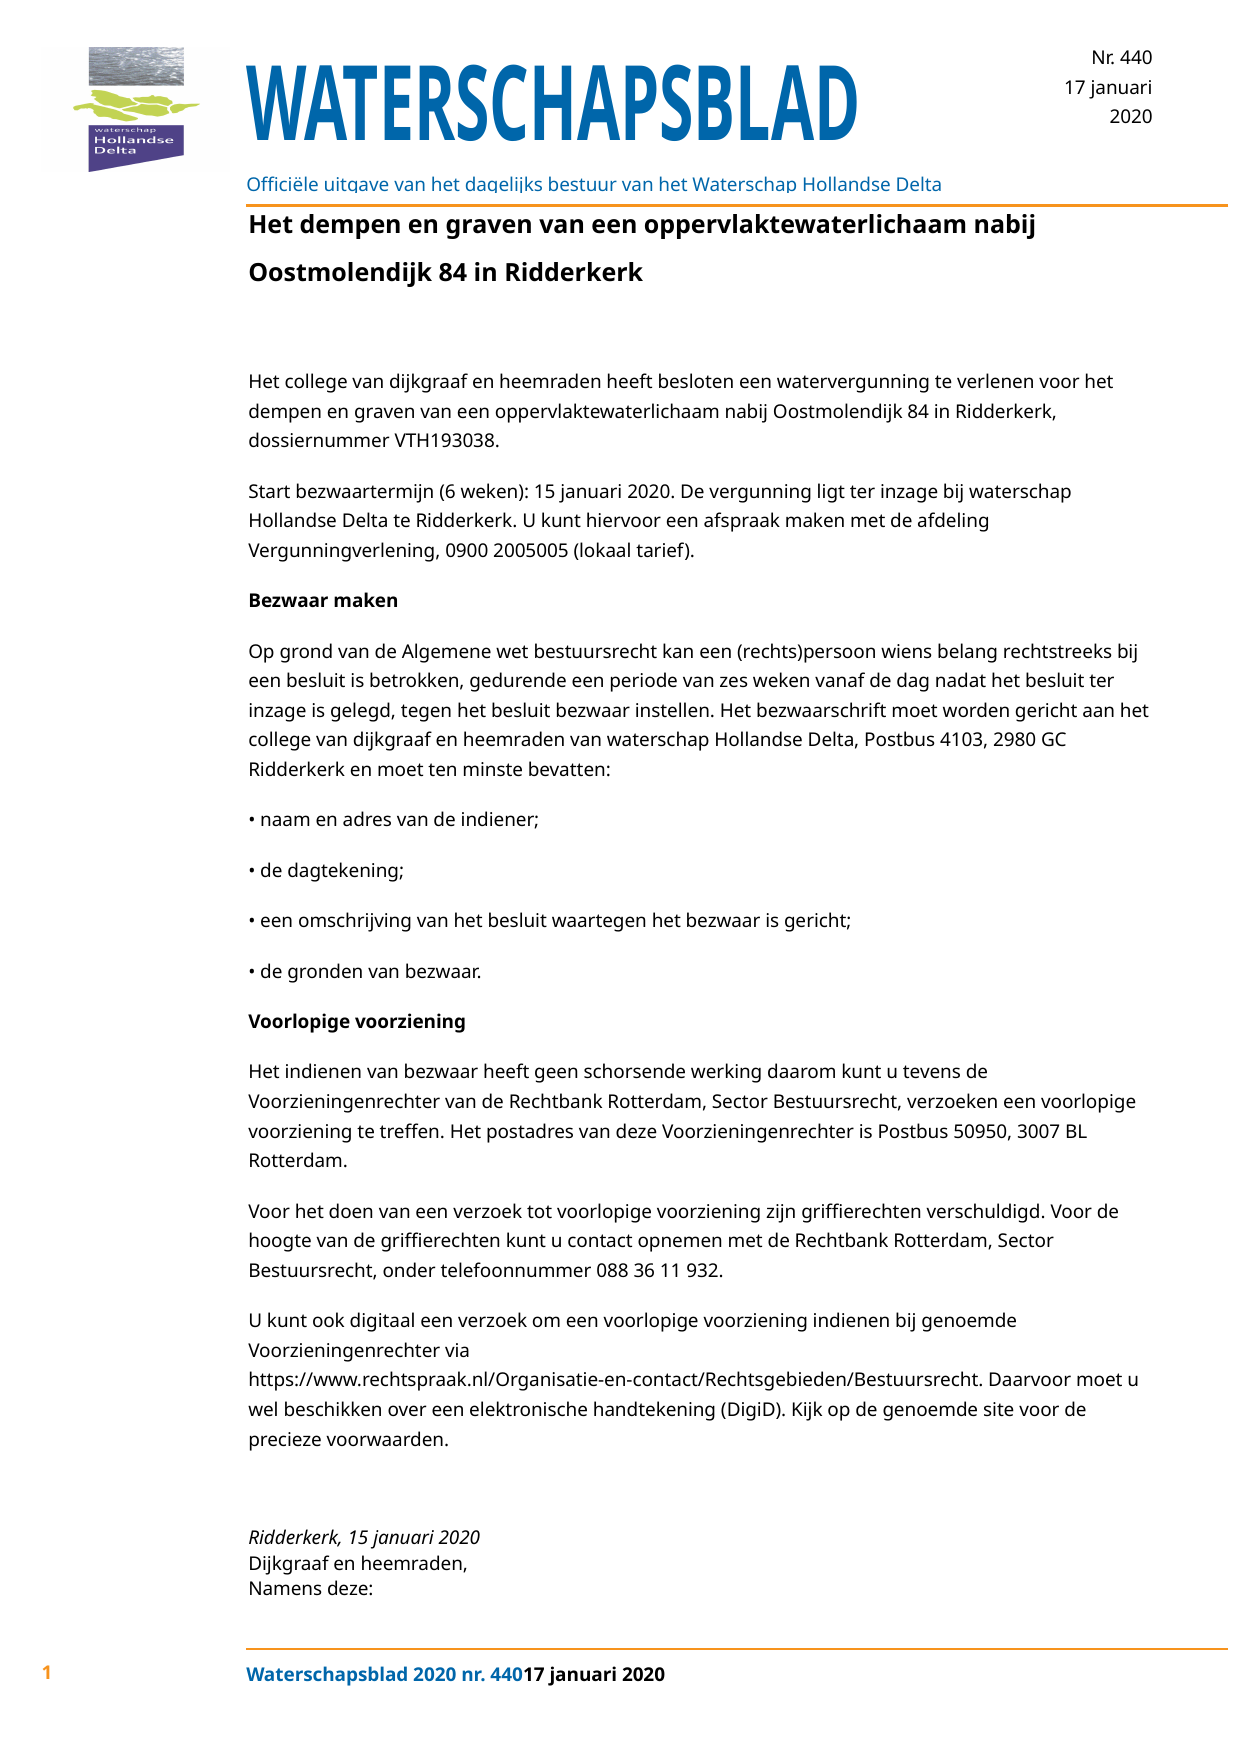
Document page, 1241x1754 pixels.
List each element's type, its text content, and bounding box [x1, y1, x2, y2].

text Het indienen van bezwaar heeft geen schorsende werking daarom kunt u tevens de Voorzieningenrechter van de Rechtbank Rotterdam, Sector Bestuursrecht, verzoeken een voorlopige voorziening te treffen. Het postadres van deze Voorzieningenrechter is Postbus 50950, 3007 BL Rotterdam. [248, 1059, 1152, 1173]
text Het dempen en graven van een oppervlaktewaterlichaam nabij Oostmolendijk 84 in Ridderkerk [248, 207, 1152, 288]
text Namens deze: [248, 1576, 1152, 1601]
text Voorlopige voorziening [248, 1008, 1152, 1034]
text • naam en adres van de indiener; [248, 807, 1152, 832]
text Bezwaar maken [248, 587, 1152, 613]
text • een omschrijving van het besluit waartegen het bezwaar is gericht; [248, 907, 1152, 933]
text Start bezwaartermijn (6 weken): 15 januari 2020. De vergunning ligt ter inzage bij waterschap Hollandse Delta te Ridderkerk. U kunt hiervoor een afspraak maken met de afdeling Vergunningverlening, 0900 2005005 (lokaal tarief). [248, 478, 1152, 563]
picture [41, 47, 231, 172]
text Het college van dijkgraaf en heemraden heeft besloten een watervergunning te verlenen voor het dempen en graven van een oppervlaktewaterlichaam nabij Oostmolendijk 84 in Ridderkerk, dossiernummer VTH193038. [248, 368, 1152, 453]
text Voor het doen van een verzoek tot voorlopige voorziening zijn griffierechten verschuldigd. Voor de hoogte van de griffierechten kunt u contact opnemen met de Rechtbank Rotterdam, Sector Bestuursrecht, onder telefoonnummer 088 36 11 932. [248, 1198, 1152, 1283]
text • de gronden van bezwaar. [248, 958, 1152, 984]
text U kunt ook digitaal een verzoek om een voorlopige voorziening indienen bij genoemde Voorzieningenrechter via https://www.rechtspraak.nl/Organisatie-en-contact/Rechtsgebieden/Bestuursrecht. Daarvoor moet u wel beschikken over een elektronische handtekening (DigiD). Kijk op de genoemde site voor de precieze voorwaarden. [248, 1307, 1152, 1452]
text Dijkgraaf en heemraden, [248, 1550, 1152, 1576]
text • de dagtekening; [248, 857, 1152, 883]
text Op grond van de Algemene wet bestuursrecht kan een (rechts)persoon wiens belang rechtstreeks bij een besluit is betrokken, gedurende een periode van zes weken vanaf de dag nadat het besluit ter inzage is gelegd, tegen het besluit bezwaar instellen. Het bezwaarschrift moet worden gericht aan het college van dijkgraaf en heemraden van waterschap Hollandse Delta, Postbus 4103, 2980 GC Ridderkerk en moet ten minste bevatten: [248, 638, 1152, 782]
text Ridderkerk, 15 januari 2020 [248, 1524, 1152, 1550]
